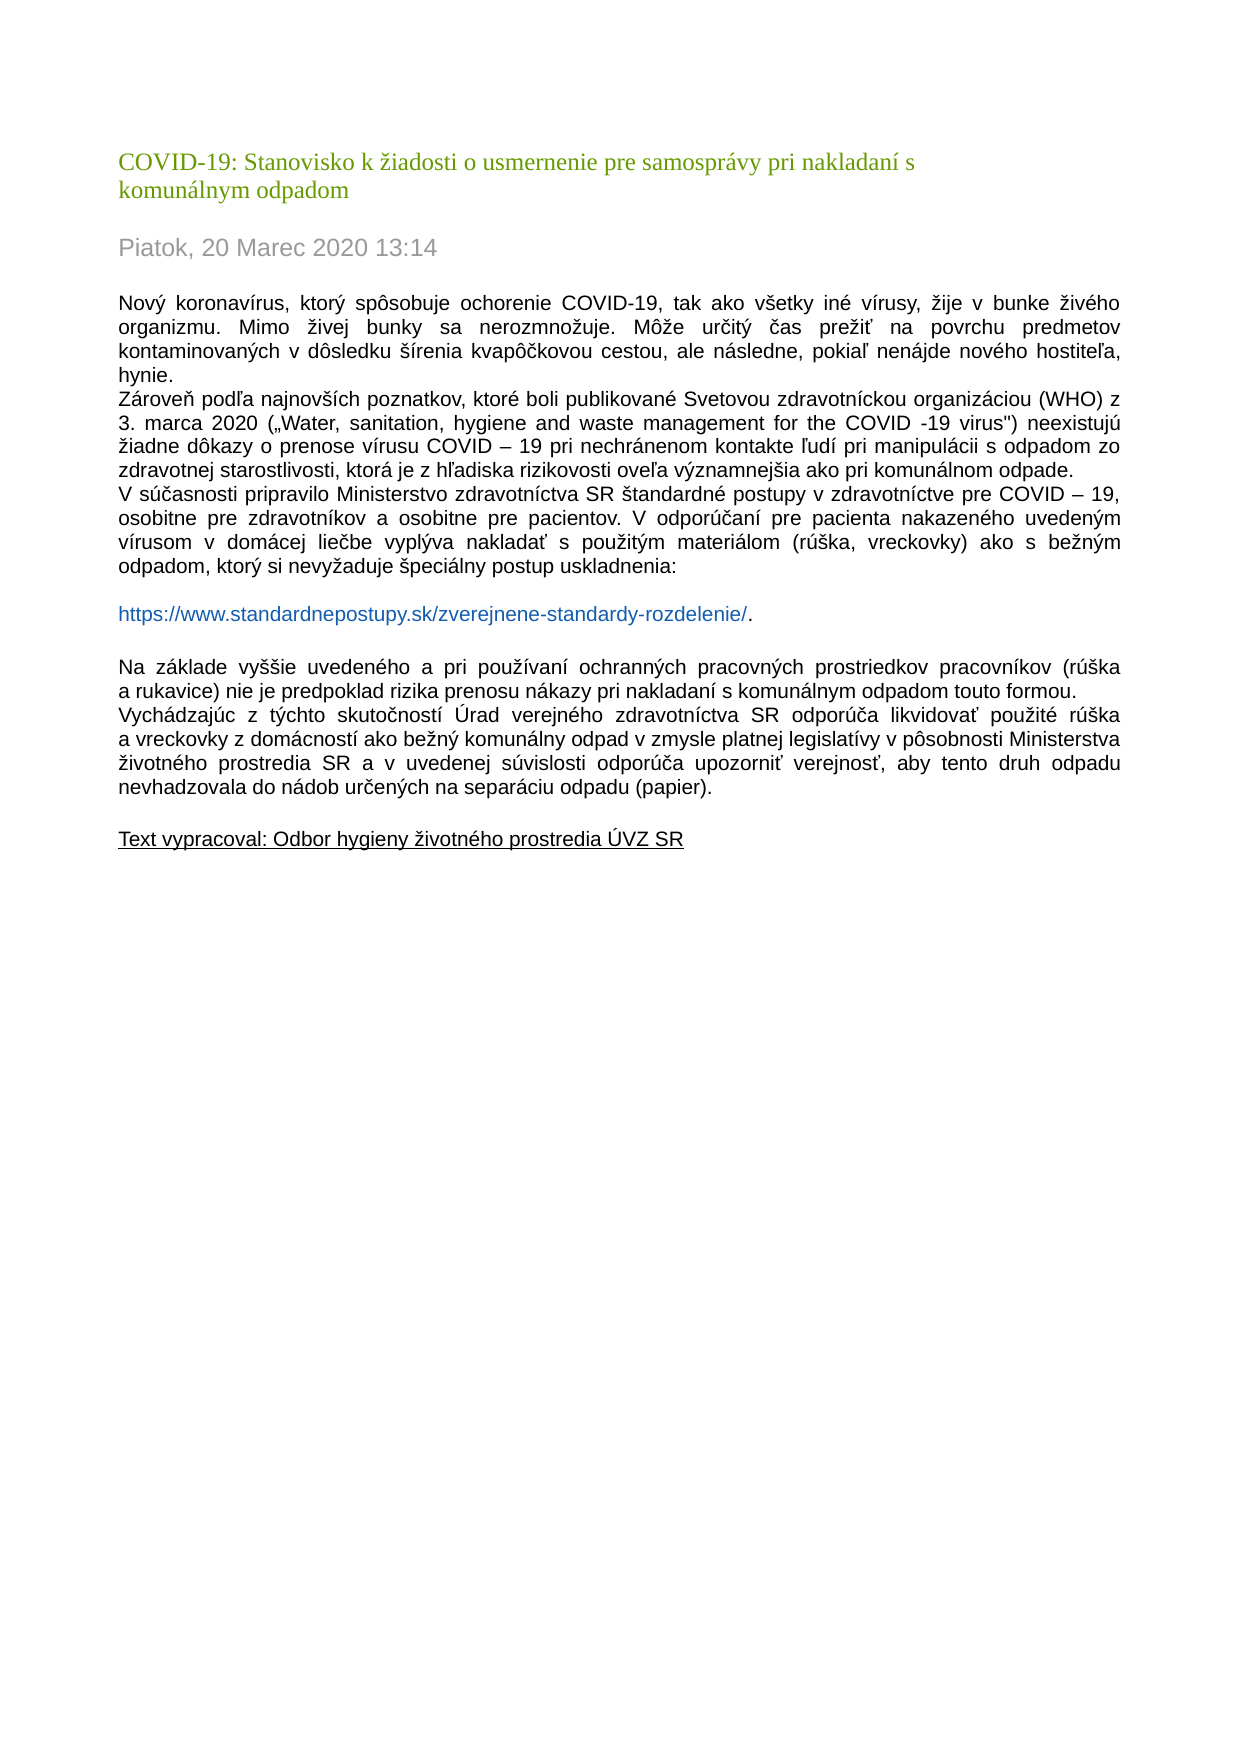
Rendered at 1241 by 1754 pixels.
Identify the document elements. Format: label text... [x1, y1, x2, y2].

table_header Piatok, 20 Marec 2020 13:14 [118, 233, 1122, 291]
table_header [1050, 147, 1083, 233]
table_header [1084, 147, 1122, 233]
table_cell Nový koronavírus, ktorý spôsobuje ochorenie COVID-19, tak ako všetky iné vírusy, žije v bunke živého organizmu. Mimo živej bunky sa nerozmnožuje. Môže určitý čas prežiť na povrchu predmetov kontaminovaných v dôsledku šírenia kvapôčkovou cestou, ale následne, pokiaľ nenájde nového hostiteľa, hynie. Zároveň podľa najnovších poznatkov, ktoré boli publikované Svetovou zdravotníckou organizáciou (WHO) z 3. marca 2020 („Water, sanitation, hygiene and waste management for the COVID -19 virus") neexistujú žiadne dôkazy o prenose vírusu COVID – 19 pri nechránenom kontakte ľudí pri manipulácii s odpadom zo zdravotnej starostlivosti, ktorá je z hľadiska rizikovosti oveľa významnejšia ako pri komunálnom odpade. V súčasnosti pripravilo Ministerstvo zdravotníctva SR štandardné postupy v zdravotníctve pre COVID – 19, osobitne pre zdravotníkov a osobitne pre pacientov. V odporúčaní pre pacienta nakazeného uvedeným vírusom v domácej liečbe vyplýva nakladať s použitým materiálom (rúška, vreckovky) ako s bežným odpadom, ktorý si nevyžaduje špeciálny postup uskladnenia: https://www.standardnepostupy.sk/zverejnene-standardy-rozdelenie/. Na základe vyššie uvedeného a pri používaní ochranných pracovných prostriedkov pracovníkov (rúška a rukavice) nie je predpoklad rizika prenosu nákazy pri nakladaní s komunálnym odpadom touto formou. Vychádzajúc z týchto skutočností Úrad verejného zdravotníctva SR odporúča likvidovať použité rúška a vreckovky z domácností ako bežný komunálny odpad v zmysle platnej legislatívy v pôsobnosti Ministerstva životného prostredia SR a v uvedenej súvislosti odporúča upozorniť verejnosť, aby tento druh odpadu nevhadzovala do nádob určených na separáciu odpadu (papier). Text vypracoval: Odbor hygieny životného prostredia ÚVZ SR [118, 291, 1122, 851]
table_header COVID-19: Stanovisko k žiadosti o usmernenie pre samosprávy pri nakladaní s komunálnym odpadom [118, 147, 1049, 233]
